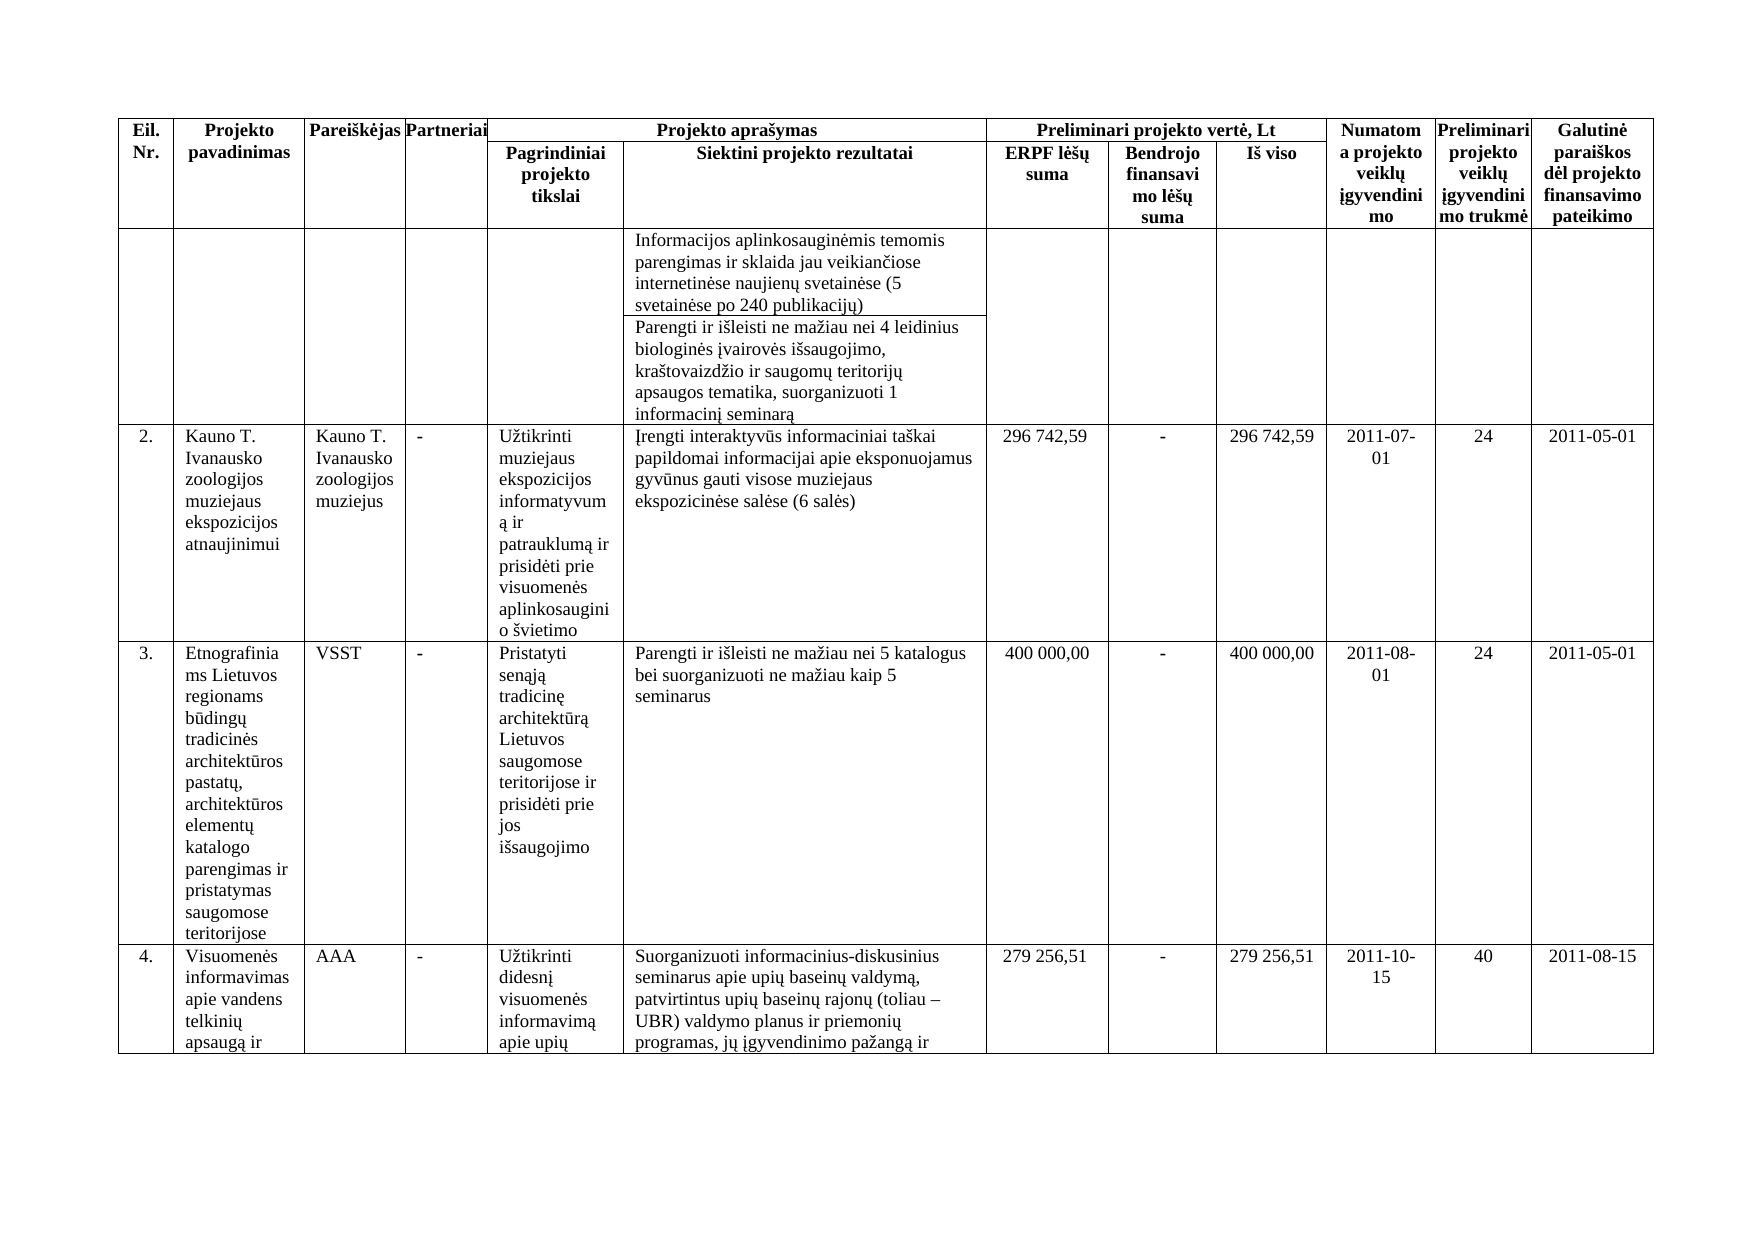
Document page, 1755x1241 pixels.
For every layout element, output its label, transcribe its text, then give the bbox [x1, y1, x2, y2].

table_cell - [406, 425, 487, 641]
table_cell Kauno T. Ivanausko zoologijos muziejus [305, 425, 405, 641]
table_cell - [406, 945, 487, 1053]
table_cell Visuomenės informavimas apie vandens telkinių apsaugą ir [174, 945, 304, 1053]
table_header Numatoma projekto veiklų įgyvendinimo pradžia (metai / mėnuo / diena) [1327, 119, 1435, 228]
table_cell Siektini projekto rezultatai [624, 142, 986, 228]
table_cell 24 [1436, 642, 1531, 944]
table_cell Parengti ir išleisti ne mažiau nei 5 katalogus bei suorganizuoti ne mažiau kaip 5 seminarus [624, 642, 986, 944]
table_header Partneriai [406, 119, 487, 228]
table_cell 400 000,00 [1217, 642, 1326, 944]
table_cell 2011-12-02 [1532, 229, 1653, 424]
table_header Galutinė paraiškos dėl projekto finansavimo pateikimo APVA data (metai / mėnuo / diena) [1532, 119, 1653, 228]
table_cell Užtikrinti muziejaus ekspozicijos informatyvumą ir patrauklumą ir prisidėti prie visuomenės aplinkosauginio švietimo [488, 425, 623, 641]
table_header Pareiškėjas [305, 119, 405, 228]
table_cell AAA [305, 945, 405, 1053]
table_header Preliminari projekto veiklų įgyvendinimo trukmė (mėnesiais) [1436, 119, 1531, 228]
table_cell Užtikrinti didesnį visuomenės informavimą apie upių [488, 945, 623, 1053]
table_cell [1217, 229, 1326, 424]
table_cell [987, 229, 1108, 424]
table_cell Kauno T. Ivanausko zoologijos muziejaus ekspozicijos atnaujinimui [174, 425, 304, 641]
table_header Preliminari projekto vertė, Lt [987, 119, 1326, 141]
table_cell Įrengti interaktyvūs informaciniai taškai papildomai informacijai apie eksponuojamus gyvūnus gauti visose muziejaus ekspozicinėse salėse (6 salės) [624, 425, 986, 641]
table_cell 296 742,59 [1217, 425, 1326, 641]
table_cell 296 742,59 [987, 425, 1108, 641]
table_cell 279 256,51 [987, 945, 1108, 1053]
table_cell 2011-05-01 [1532, 642, 1653, 944]
table_cell 2011-07-01 [1327, 425, 1435, 641]
table_cell - [1109, 945, 1216, 1053]
table_cell 2012-01-11 [1327, 229, 1435, 424]
table_cell 44 [1436, 229, 1531, 424]
table_header Projekto pavadinimas [174, 119, 304, 228]
table_header Projekto aprašymas [488, 119, 986, 141]
table_cell 279 256,51 [1217, 945, 1326, 1053]
table_cell - [406, 642, 487, 944]
table_cell 4. [119, 945, 173, 1053]
table_cell - [1109, 229, 1216, 424]
table_cell [305, 229, 405, 424]
table_cell Pagrindiniai projekto tikslai [488, 142, 623, 228]
table_cell Suorganizuoti informacinius-diskusinius seminarus apie upių baseinų valdymą, patvirtintus upių baseinų rajonų (toliau – UBR) valdymo planus ir priemonių programas, jų įgyvendinimo pažangą ir [624, 945, 986, 1053]
table_cell Etnografiniams Lietuvos regionams būdingų tradicinės architektūros pastatų, architektūros elementų katalogo parengimas ir pristatymas saugomose teritorijose [174, 642, 304, 944]
table_header Eil. Nr. [119, 119, 173, 228]
table_cell Iš viso [1217, 142, 1326, 228]
table_cell Pristatyti senąją tradicinę architektūrą Lietuvos saugomose teritorijose ir prisidėti prie jos išsaugojimo [488, 642, 623, 944]
table_cell 2. [119, 425, 173, 641]
table_cell ERPF lėšų suma [987, 142, 1108, 228]
table_cell 2011-08-15 [1532, 945, 1653, 1053]
table_cell VSST [305, 642, 405, 944]
table_cell 2011-08-01 [1327, 642, 1435, 944]
table_cell Parengti ir išleisti ne mažiau nei 4 leidinius biologinės įvairovės išsaugojimo, kraštovaizdžio ir saugomų teritorijų apsaugos tematika, suorganizuoti 1 informacinį seminarą [624, 316, 986, 424]
table_cell [174, 229, 304, 424]
table_cell Bendrojo finansavimo lėšų suma [1109, 142, 1216, 228]
table_cell [488, 229, 623, 424]
table_cell - [406, 229, 487, 424]
table_cell 40 [1436, 945, 1531, 1053]
table_cell - [1109, 642, 1216, 944]
table_cell 400 000,00 [987, 642, 1108, 944]
table_cell 2011-10-15 [1327, 945, 1435, 1053]
table_cell 2011-05-01 [1532, 425, 1653, 641]
table_cell 3. [119, 642, 173, 944]
table_cell - [1109, 425, 1216, 641]
table_cell [119, 229, 173, 424]
table_cell Informacijos aplinkosauginėmis temomis parengimas ir sklaida jau veikiančiose internetinėse naujienų svetainėse (5 svetainėse po 240 publikacijų) [624, 229, 986, 315]
table_cell 24 [1436, 425, 1531, 641]
